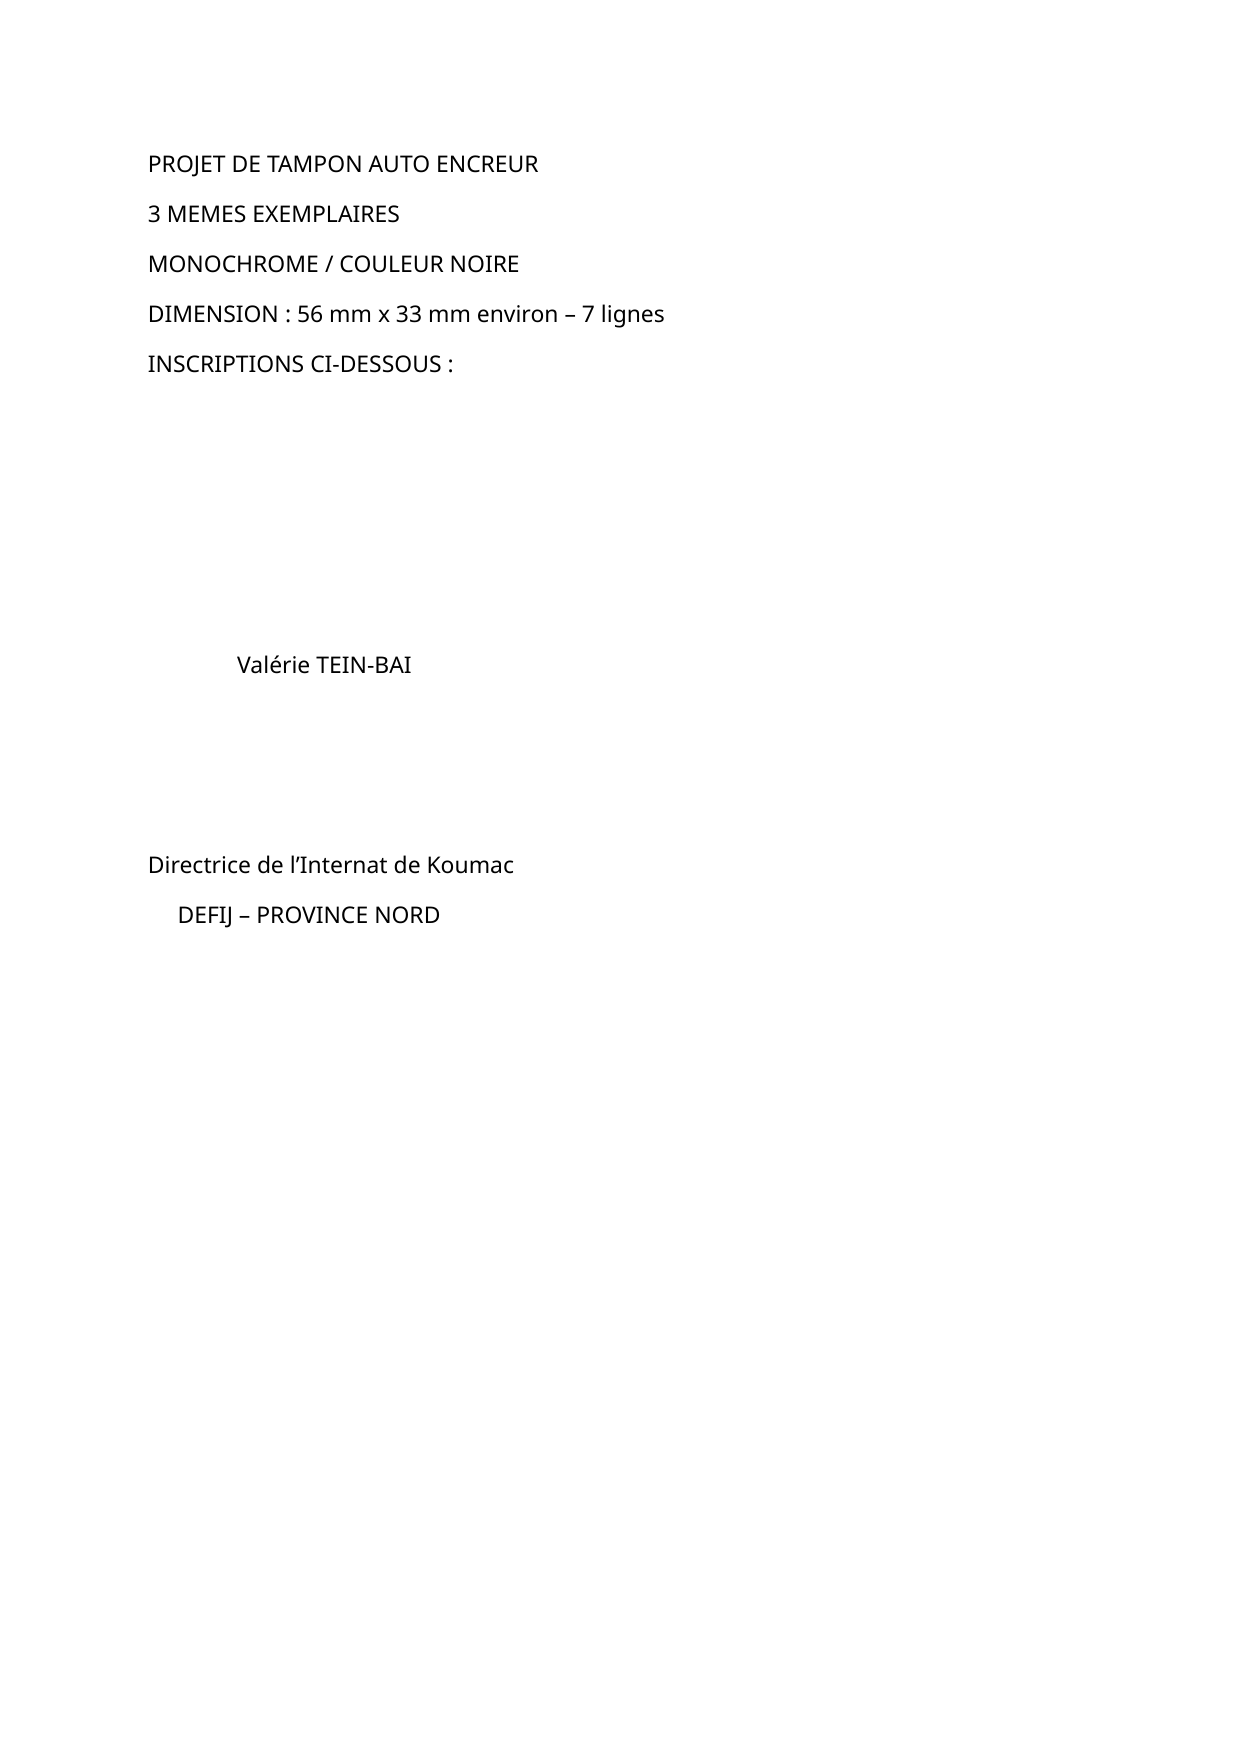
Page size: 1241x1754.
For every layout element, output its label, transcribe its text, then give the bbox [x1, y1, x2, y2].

text MONOCHROME / COULEUR NOIRE [148, 248, 1093, 279]
text 3 MEMES EXEMPLAIRES [148, 198, 1093, 229]
text Directrice de l’Internat de Koumac [148, 849, 1093, 880]
text PROJET DE TAMPON AUTO ENCREUR [148, 148, 1093, 179]
text DEFIJ – PROVINCE NORD [148, 899, 1093, 930]
text DIMENSION : 56 mm x 33 mm environ – 7 lignes [148, 298, 1093, 329]
text Valérie TEIN-BAI [148, 649, 1093, 680]
text INSCRIPTIONS CI-DESSOUS : [148, 348, 1093, 379]
